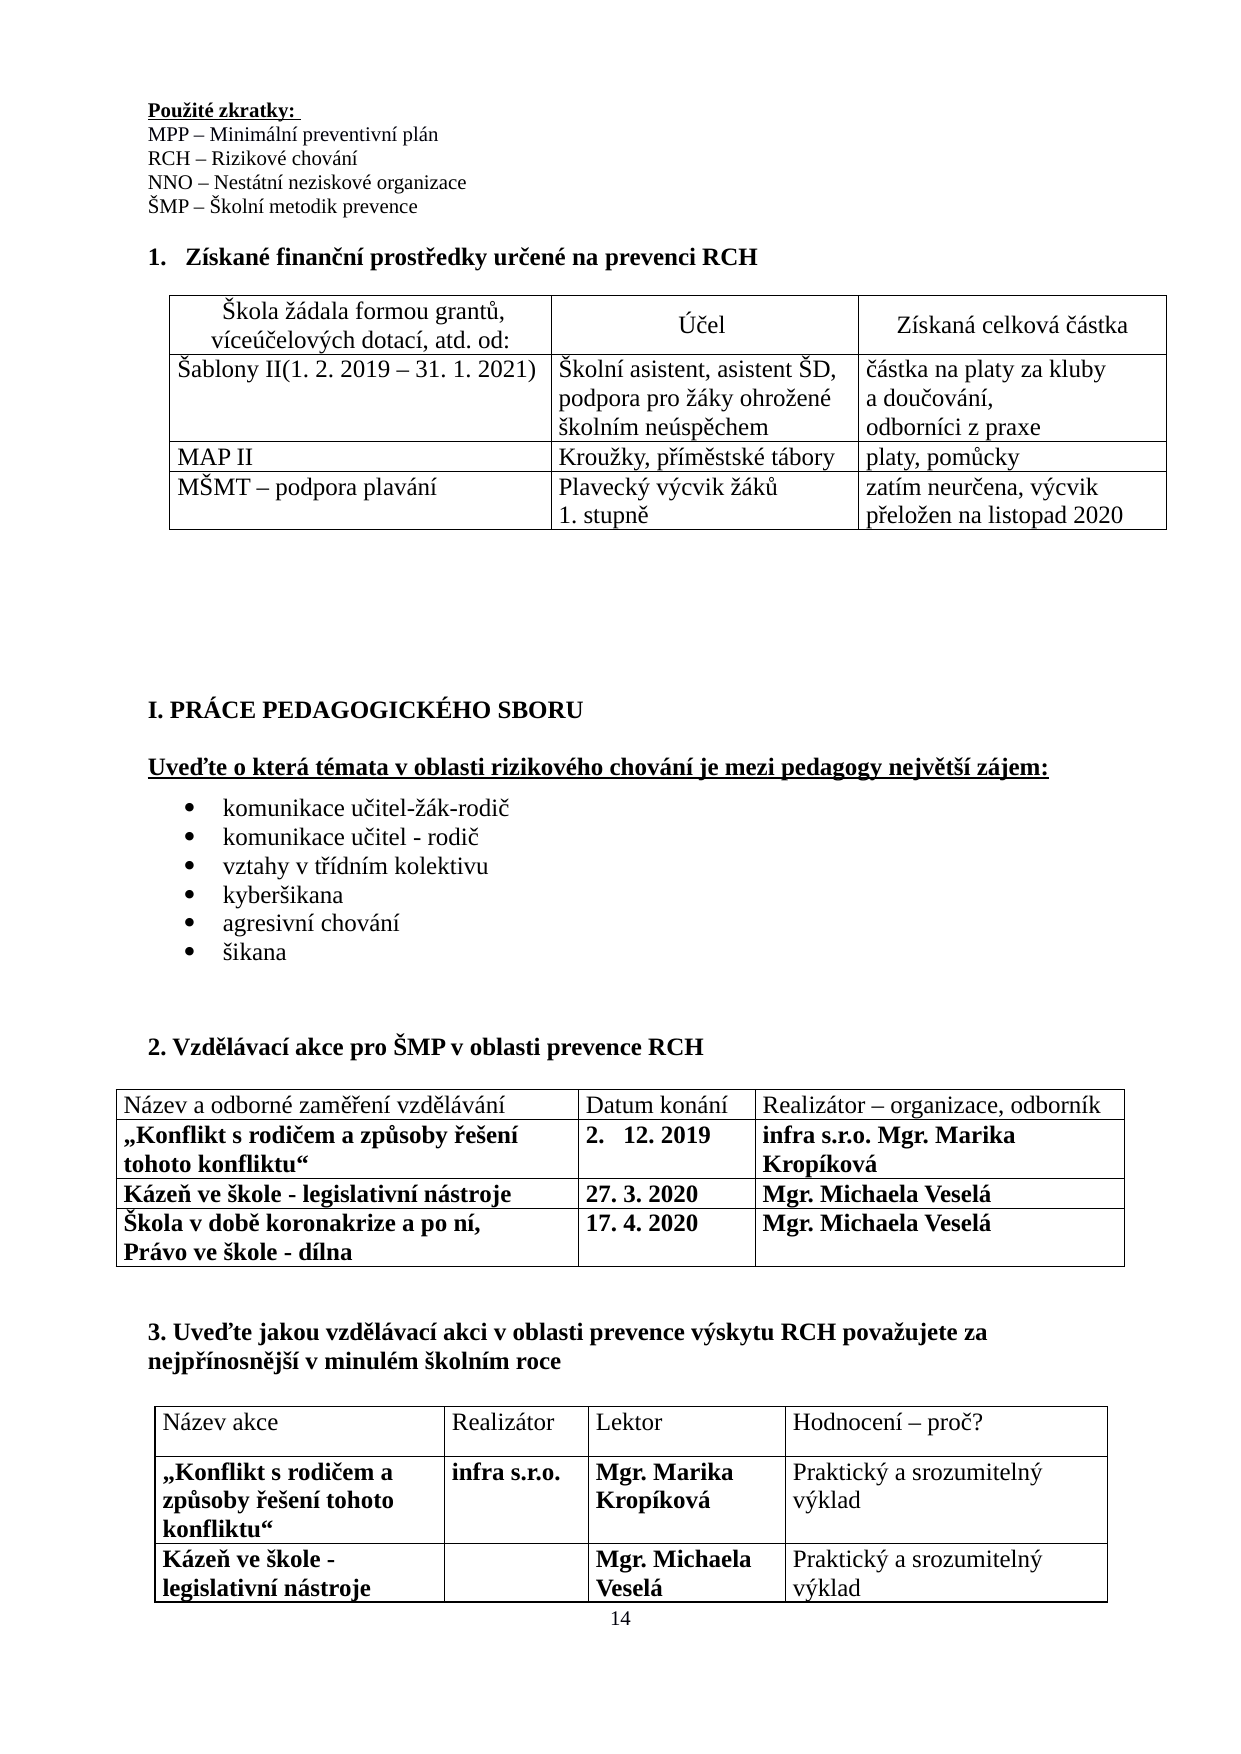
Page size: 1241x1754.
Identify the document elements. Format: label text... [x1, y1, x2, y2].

table_cell Mgr. Marika Kropíková [589, 1457, 785, 1543]
subtitle I. PRÁCE PEDAGOGICKÉHO SBORU [148, 695, 1093, 723]
table_header Realizátor – organizace, odborník [756, 1090, 1124, 1119]
table_header Realizátor [445, 1407, 588, 1456]
table_cell MAP II [170, 442, 551, 471]
table_cell 27. 3. 2020 [579, 1179, 755, 1207]
table_cell Škola v době koronakrize a po ní, Právo ve škole - dílna [117, 1209, 578, 1266]
table_cell „Konflikt s rodičem a způsoby řešení tohoto konfliktu“ [117, 1120, 578, 1178]
text NNO – Nestátní neziskové organizace [148, 170, 1093, 194]
table_cell Kázeň ve škole - legislativní nástroje [156, 1544, 444, 1601]
list vztahy v třídním kolektivu [185, 851, 1093, 880]
table_cell Šablony II(1. 2. 2019 – 31. 1. 2021) [170, 355, 551, 441]
subtitle 3. Uveďte jakou vzdělávací akci v oblasti prevence výskytu RCH považujete za nejpřínosnější v minulém školním roce [148, 1317, 1093, 1374]
text Uveďte o která témata v oblasti rizikového chování je mezi pedagogy největší zájem: [148, 752, 1093, 781]
table_cell Mgr. Michaela Veselá [589, 1544, 785, 1601]
table_cell Plavecký výcvik žáků 1. stupně [552, 472, 858, 529]
table_cell infra s.r.o. Mgr. Marika Kropíková [756, 1120, 1124, 1178]
table_cell zatím neurčena, výcvik přeložen na listopad 2020 [859, 472, 1166, 529]
table_header Název a odborné zaměření vzdělávání [117, 1090, 578, 1119]
table_cell MŠMT – podpora plavání [170, 472, 551, 529]
text ŠMP – Školní metodik prevence [148, 194, 1093, 218]
table_cell Mgr. Michaela Veselá [756, 1209, 1124, 1266]
table_cell částka na platy za kluby a doučování, odborníci z praxe [859, 355, 1166, 441]
text Použité zkratky: [148, 98, 1093, 122]
list agresivní chování [185, 908, 1093, 937]
list komunikace učitel - rodič [185, 822, 1093, 851]
table_cell Kroužky, příměstské tábory [552, 442, 858, 471]
table_header Název akce [156, 1407, 444, 1456]
text MPP – Minimální preventivní plán [148, 122, 1093, 146]
table_cell 12. 2019 [579, 1120, 755, 1178]
table_cell Praktický a srozumitelný výklad [786, 1457, 1107, 1543]
table_header Lektor [589, 1407, 785, 1456]
list šikana [185, 937, 1093, 966]
table_cell Školní asistent, asistent ŠD, podpora pro žáky ohrožené školním neúspěchem [552, 355, 858, 441]
table_header Získaná celková částka [859, 296, 1166, 353]
table_cell Kázeň ve škole - legislativní nástroje [117, 1179, 578, 1207]
subtitle 2. Vzdělávací akce pro ŠMP v oblasti prevence RCH [148, 1032, 1093, 1061]
table_header Škola žádala formou grantů, víceúčelových dotací, atd. od: [170, 296, 551, 353]
list kyberšikana [185, 880, 1093, 908]
table_header Hodnocení – proč? [786, 1407, 1107, 1456]
table_cell „Konflikt s rodičem a způsoby řešení tohoto konfliktu“ [156, 1457, 444, 1543]
list Získané finanční prostředky určené na prevenci RCH [148, 242, 1093, 271]
list komunikace učitel-žák-rodič [185, 793, 1093, 822]
text RCH – Rizikové chování [148, 146, 1093, 170]
table_cell infra s.r.o. [445, 1457, 588, 1543]
table_cell 17. 4. 2020 [579, 1209, 755, 1266]
table_header Datum konání [579, 1090, 755, 1119]
table_cell [445, 1544, 588, 1601]
table_cell Praktický a srozumitelný výklad [786, 1544, 1107, 1601]
table_cell Mgr. Michaela Veselá [756, 1179, 1124, 1207]
table_cell platy, pomůcky [859, 442, 1166, 471]
table_header Účel [552, 296, 858, 353]
